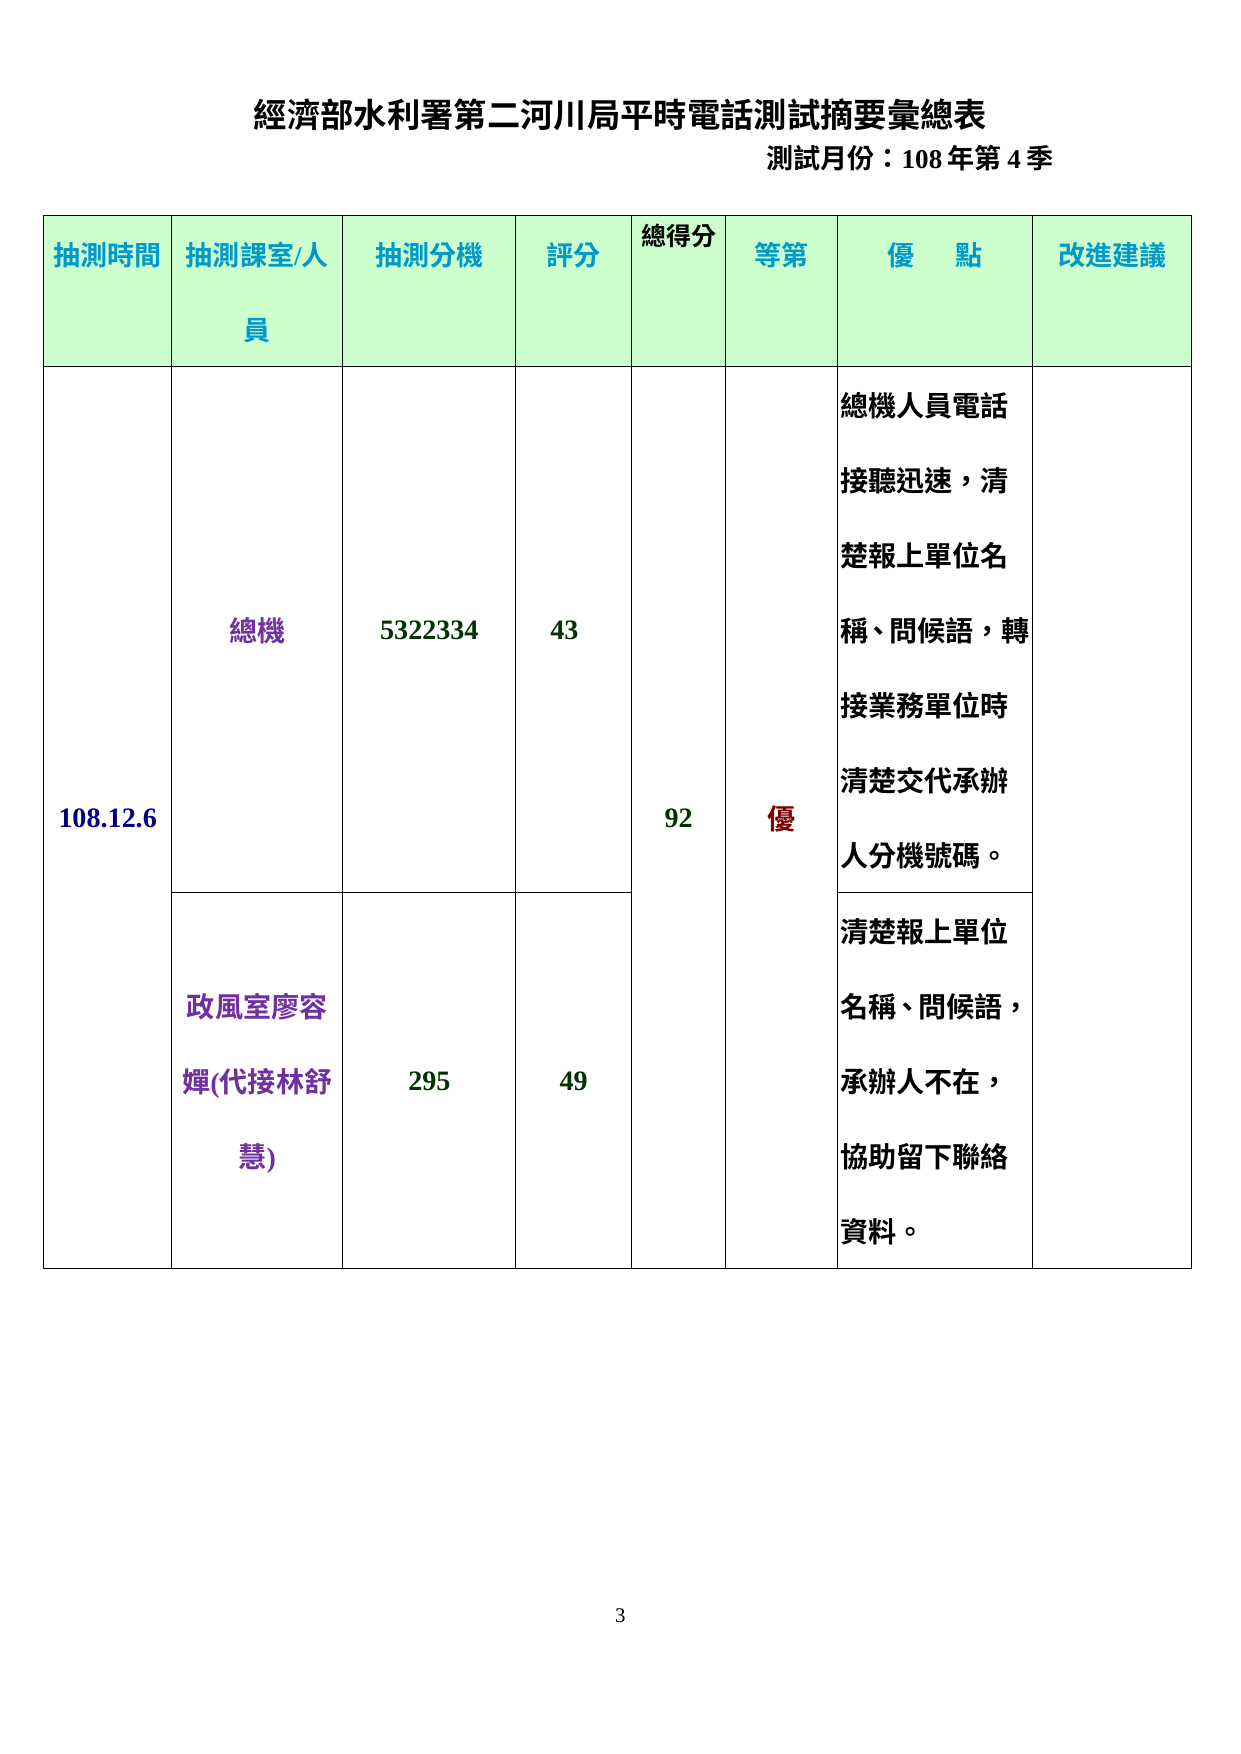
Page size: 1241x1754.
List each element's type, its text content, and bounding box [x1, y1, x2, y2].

table_header 評分 [516, 216, 631, 366]
table_header 優 點 [838, 216, 1032, 366]
table_cell 43 [516, 367, 631, 892]
table_header 抽測分機 [343, 216, 515, 366]
table_cell 優 [726, 367, 837, 1268]
table_cell 政風室廖容嬋(代接林舒慧) [172, 893, 342, 1268]
table_cell 總機人員電話接聽迅速，清楚報上單位名稱、問候語，轉接業務單位時清楚交代承辦人分機號碼。 [838, 367, 1032, 892]
table_cell 總機 [172, 367, 342, 892]
table_cell 49 [516, 893, 631, 1268]
table_cell 295 [343, 893, 515, 1268]
table_header 抽測時間 [44, 216, 171, 366]
table_header 總得分 [632, 216, 725, 366]
table_cell 108.12.6 [44, 367, 171, 1268]
table_header 等第 [726, 216, 837, 366]
table_cell [1033, 367, 1191, 1268]
table_header 改進建議 [1033, 216, 1191, 366]
table_cell 5322334 [343, 367, 515, 892]
table_cell 92 [632, 367, 725, 1268]
table_cell 清楚報上單位名稱、問候語，承辦人不在，協助留下聯絡資料。 [838, 893, 1032, 1268]
table_header 抽測課室/人員 [172, 216, 342, 366]
